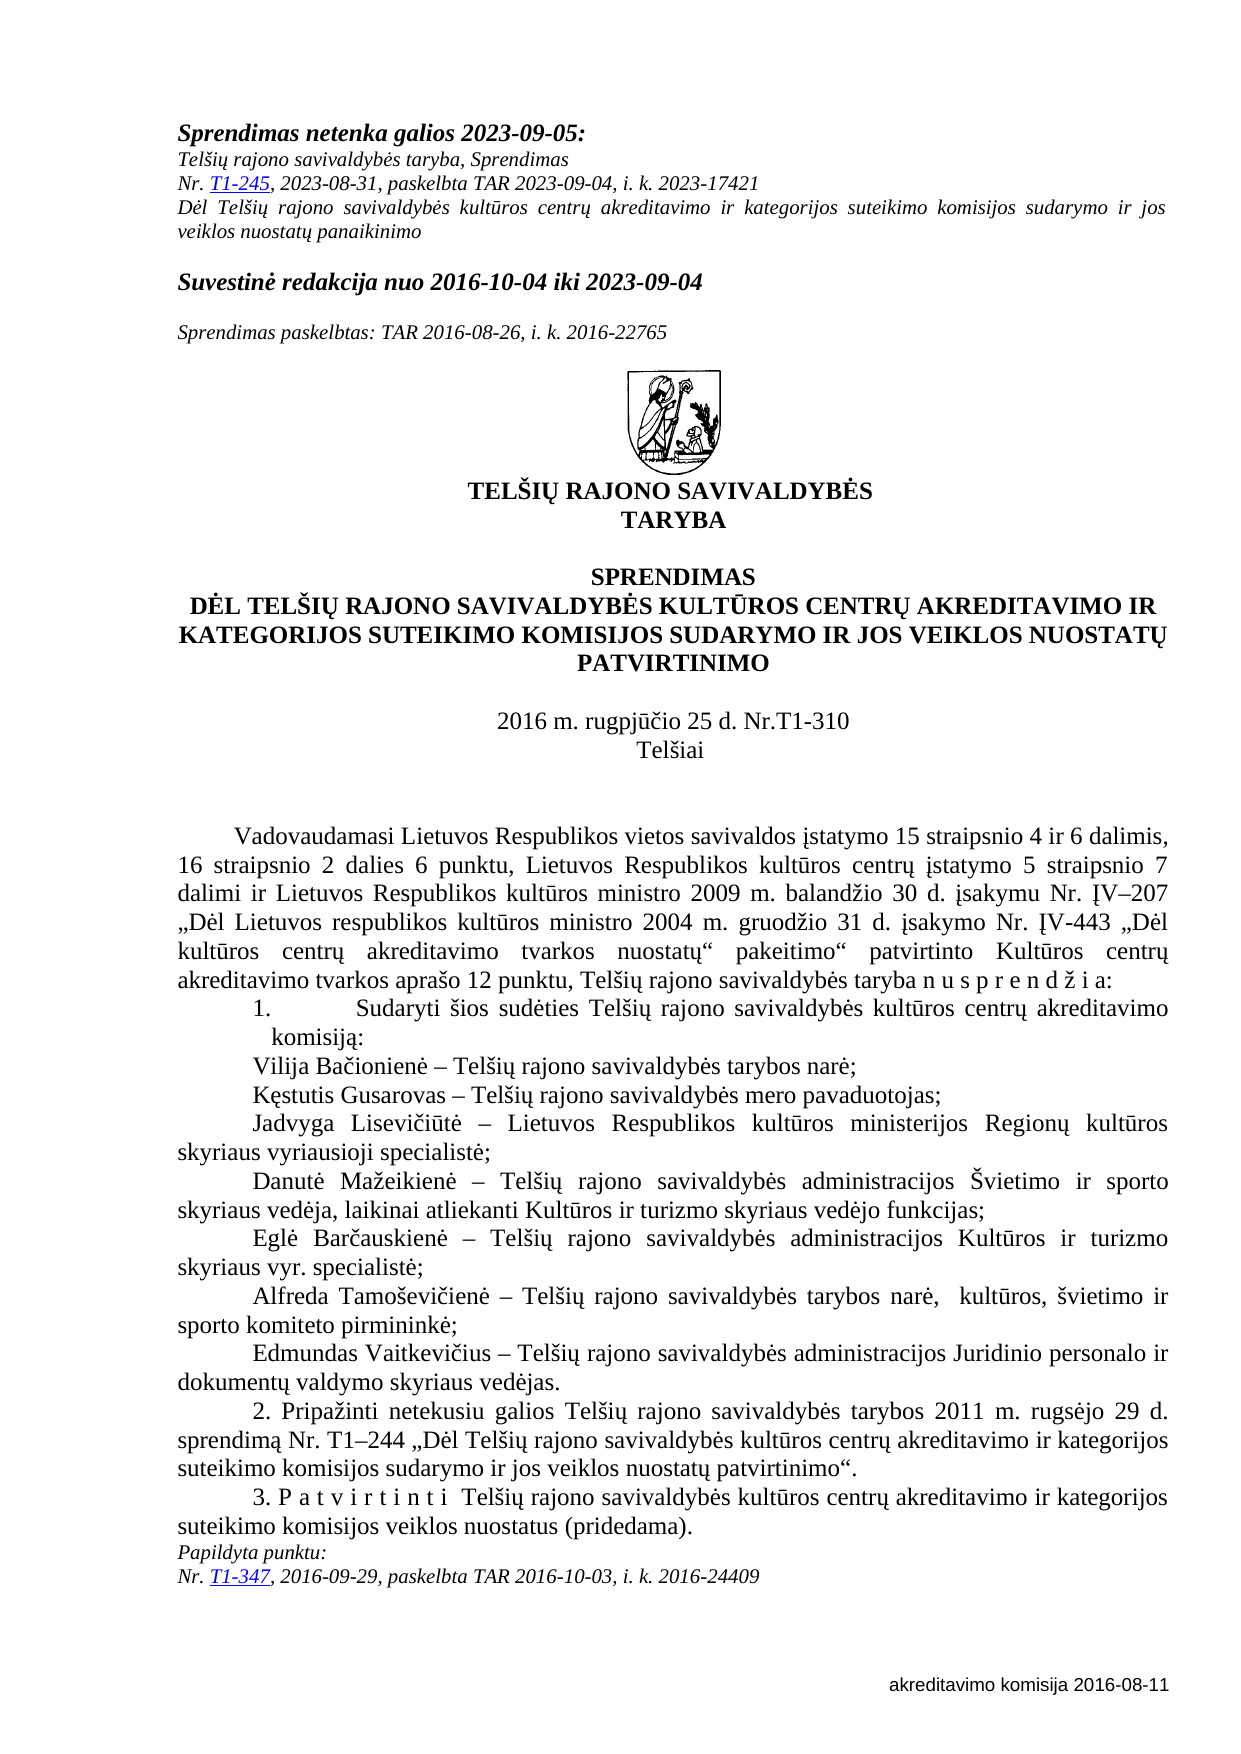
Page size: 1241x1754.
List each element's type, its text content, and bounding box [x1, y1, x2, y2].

text DĖL TELŠIŲ RAJONO SAVIVALDYBĖS KULTŪROS CENTRŲ AKREDITAVIMO IR KATEGORIJOS SUTEIKIMO KOMISIJOS SUDARYMO IR JOS VEIKLOS NUOSTATŲ PATVIRTINIMO [177, 591, 1169, 677]
text Sprendimas netenka galios 2023-09-05: [177, 118, 1169, 147]
text 3. P a t v i r t i n t i Telšių rajono savivaldybės kultūros centrų akreditavimo ir kategorijos suteikimo komisijos veiklos nuostatus (pridedama). [177, 1482, 1169, 1540]
text Telšių rajono savivaldybės taryba, Sprendimas [177, 147, 1169, 171]
text Nr. T1-347, 2016-09-29, paskelbta TAR 2016-10-03, i. k. 2016-24409 [177, 1564, 1169, 1588]
text Vilija Bačionienė – Telšių rajono savivaldybės tarybos narė; [177, 1051, 1169, 1080]
text Dėl Telšių rajono savivaldybės kultūros centrų akreditavimo ir kategorijos suteikimo komisijos sudarymo ir jos veiklos nuostatų panaikinimo [177, 195, 1169, 243]
text 2. Pripažinti netekusiu galios Telšių rajono savivaldybės tarybos 2011 m. rugsėjo 29 d. sprendimą Nr. T1–244 „Dėl Telšių rajono savivaldybės kultūros centrų akreditavimo ir kategorijos suteikimo komisijos sudarymo ir jos veiklos nuostatų patvirtinimo“. [177, 1396, 1169, 1482]
text 1. Sudaryti šios sudėties Telšių rajono savivaldybės kultūros centrų akreditavimo komisiją: [252, 993, 1169, 1051]
text Telšiai [177, 735, 1169, 763]
text Alfreda Tamoševičienė – Telšių rajono savivaldybės tarybos narė, kultūros, švietimo ir sporto komiteto pirmininkė; [177, 1281, 1169, 1338]
text 2016 m. rugpjūčio 25 d. Nr.T1-310 [177, 706, 1169, 735]
text TARYBA [177, 505, 1169, 533]
text Sprendimas paskelbtas: TAR 2016-08-26, i. k. 2016-22765 [177, 320, 1169, 344]
text Papildyta punktu: [177, 1540, 1169, 1564]
text TELŠIŲ RAJONO SAVIVALDYBĖS [177, 476, 1169, 505]
text Danutė Mažeikienė – Telšių rajono savivaldybės administracijos Švietimo ir sporto skyriaus vedėja, laikinai atliekanti Kultūros ir turizmo skyriaus vedėjo funkcijas; [177, 1166, 1169, 1223]
text Nr. T1-245, 2023-08-31, paskelbta TAR 2023-09-04, i. k. 2023-17421 [177, 171, 1169, 195]
text Jadvyga Lisevičiūtė – Lietuvos Respublikos kultūros ministerijos Regionų kultūros skyriaus vyriausioji specialistė; [177, 1108, 1169, 1166]
text Vadovaudamasi Lietuvos Respublikos vietos savivaldos įstatymo 15 straipsnio 4 ir 6 dalimis, 16 straipsnio 2 dalies 6 punktu, Lietuvos Respublikos kultūros centrų įstatymo 5 straipsnio 7 dalimi ir Lietuvos Respublikos kultūros ministro 2009 m. balandžio 30 d. įsakymu Nr. ĮV–207 „Dėl Lietuvos respublikos kultūros ministro 2004 m. gruodžio 31 d. įsakymo Nr. ĮV-443 „Dėl kultūros centrų akreditavimo tvarkos nuostatų“ pakeitimo“ patvirtinto Kultūros centrų akreditavimo tvarkos aprašo 12 punktu, Telšių rajono savivaldybės taryba n u s p r e n d ž i a: [177, 821, 1169, 993]
text Eglė Barčauskienė – Telšių rajono savivaldybės administracijos Kultūros ir turizmo skyriaus vyr. specialistė; [177, 1223, 1169, 1281]
text Kęstutis Gusarovas – Telšių rajono savivaldybės mero pavaduotojas; [177, 1080, 1169, 1108]
text Suvestinė redakcija nuo 2016-10-04 iki 2023-09-04 [177, 267, 1169, 296]
text SPRENDIMAS [177, 562, 1169, 591]
text Edmundas Vaitkevičius – Telšių rajono savivaldybės administracijos Juridinio personalo ir dokumentų valdymo skyriaus vedėjas. [177, 1338, 1169, 1396]
